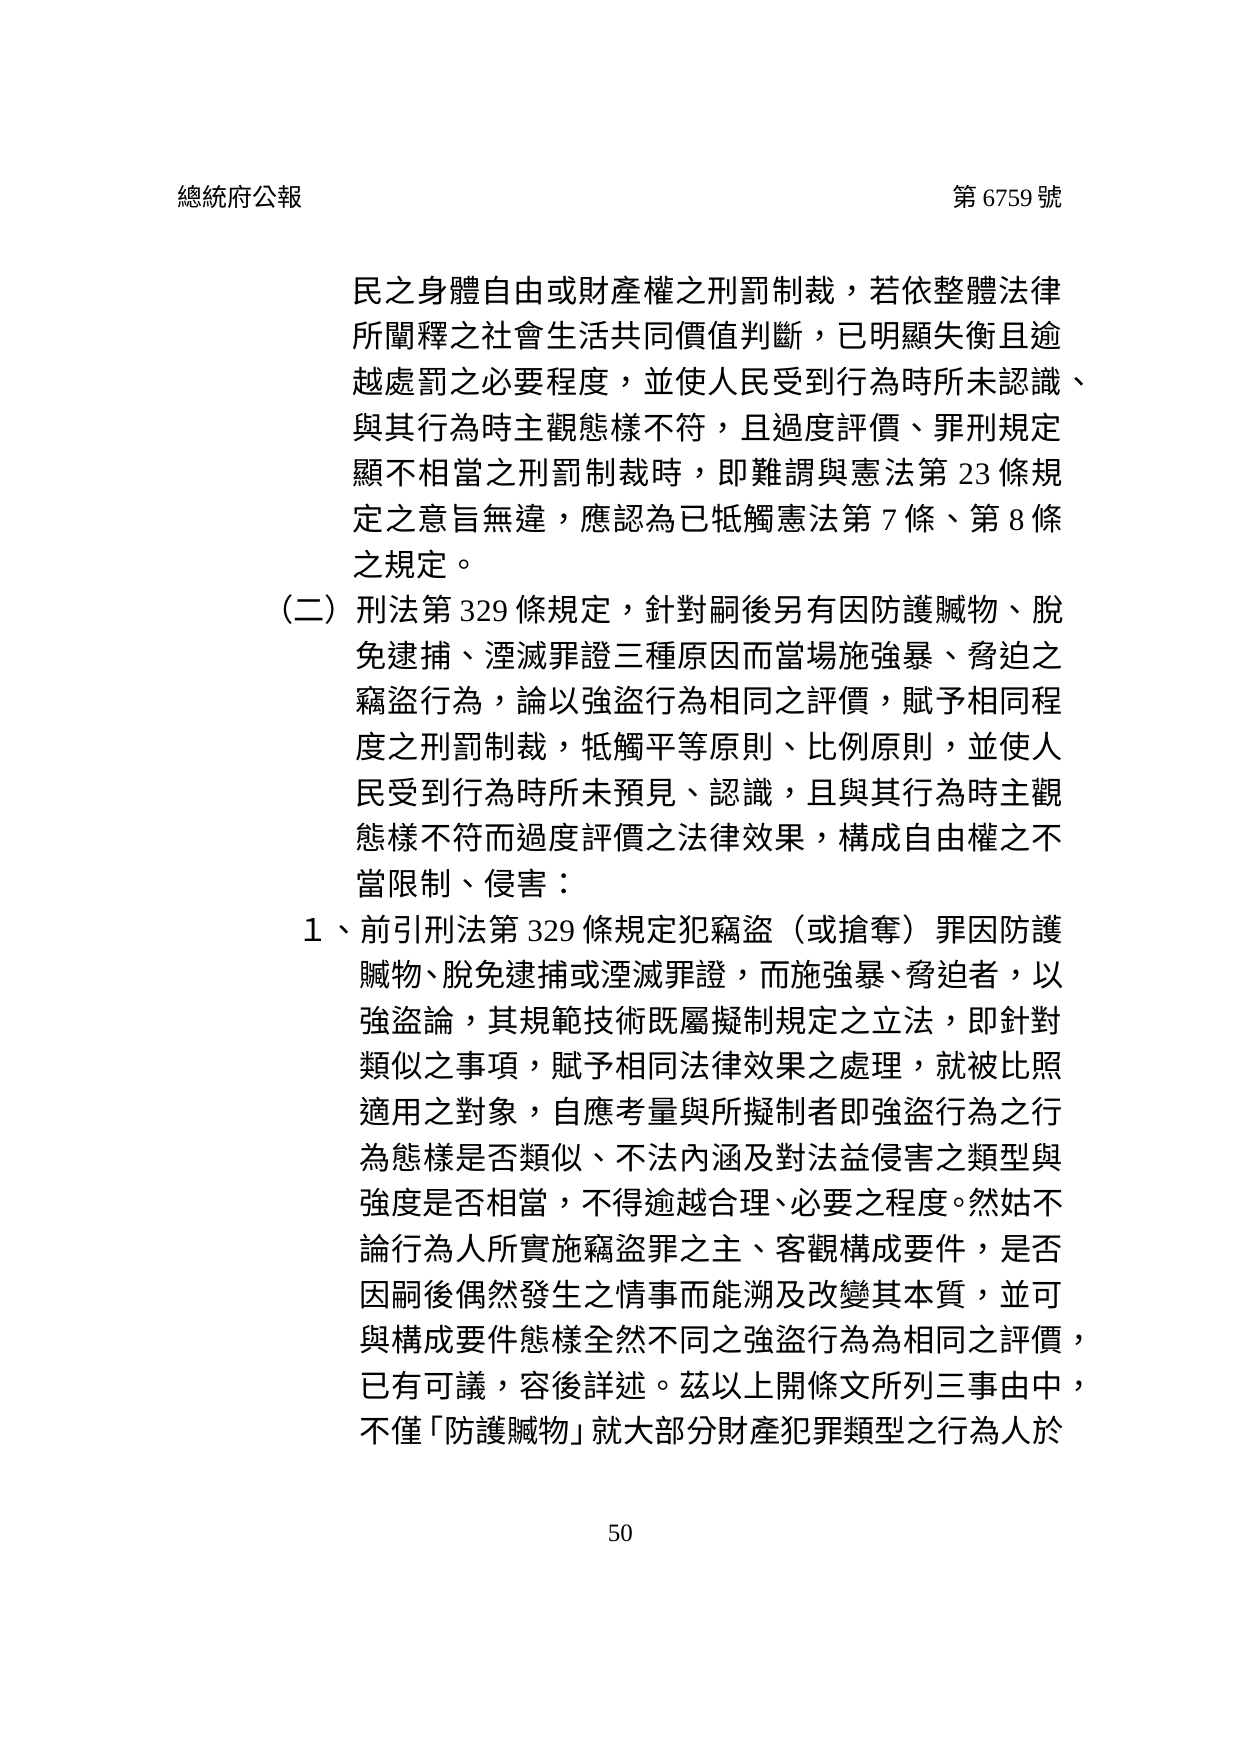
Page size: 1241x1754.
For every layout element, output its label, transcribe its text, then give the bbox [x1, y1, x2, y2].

text （二）刑法第329條規定，針對嗣後另有因防護贓物、脫免逮捕、湮滅罪證三種原因而當場施強暴、脅迫之竊盜行為，論以強盜行為相同之評價，賦予相同程度之刑罰制裁，牴觸平等原則、比例原則，並使人民受到行為時所未預見、認識，且與其行為時主觀態樣不符而過度評價之法律效果，構成自由權之不當限制、侵害： [262, 585, 1063, 904]
text 按平等原則乃憲法第7條所揭示之基本原則，條文雖列出無分男女、宗教、種族、階級、黨派共五種排除差別待遇之項目，解釋上則認其純屬例示，實際保障範圍不僅不限於此，猶應依平等權之思想史源流及憲法體系，認為除適用法律之平等（Rechtsanwend-ungsgleichheit）外，也包括制定法律之平等（Rechtssetzungsgleichheit），即立法者亦受憲法第7條平等條款之拘束，無正當理由不得在法律上為差別對待，對部分人民給予特權或優待，或對另一部分人民構成歧視或不利益（附件三參照），亦即就相同之事項應為相同之處理。又人民身體之自由應予保障，憲法第8條昭然揭示。憲法第7條至第17條、第21條、第22條列舉之自由權利，除為防止妨礙他人自由、避免緊急危難、維持社會秩序或增進公共利益所必要者外，不得以法律限制之，憲法第23條定有明文。國家以法律明確規定犯罪之構成要件與法律效果，對於特定具社會侵害性之行為施以刑罰制裁而限制人民之身體自由或財產權者，倘與罪刑法定原則中之構成要件明確性原則及罪刑相當原則相符，且與憲法第23條規定之意旨無違，即難謂有牴觸憲法第8條及第15條之規定，司法院釋字第594號、第602號解釋足資參照。質言之，構成要件明確之功能，既在使人民經由法律規定，得以明確知悉並學習法規範藉其對不同事項賦予不同法律效果所闡釋之社會生活共同價值，並於行為時，對其行為所發生之具體法律效果能明確預見及認識，進而對其行為被賦予之法律效果負責，則國家以法律規定犯罪之構成要件與法律效果，對於特定具社會侵害性之行為施以限制人民之身體自由或財產權之刑罰制裁，若依整體法律所闡釋之社會生活共同價值判斷，已明顯失衡且逾越處罰之必要程度，並使人民受到行為時所未認識、與其行為時主觀態樣不符，且過度評價、罪刑規定顯不相當之刑罰制裁時，即難謂與憲法第23條規定之意旨無違，應認為已牴觸憲法第7條、第8條之規定。 [352, 266, 1063, 585]
text １、前引刑法第329條規定犯竊盜（或搶奪）罪因防護贓物、脫免逮捕或湮滅罪證，而施強暴、脅迫者，以強盜論，其規範技術既屬擬制規定之立法，即針對類似之事項，賦予相同法律效果之處理，就被比照適用之對象，自應考量與所擬制者即強盜行為之行為態樣是否類似、不法內涵及對法益侵害之類型與強度是否相當，不得逾越合理、必要之程度。然姑不論行為人所實施竊盜罪之主、客觀構成要件，是否因嗣後偶然發生之情事而能溯及改變其本質，並可與構成要件態樣全然不同之強盜行為為相同之評價，已有可議，容後詳述。茲以上開條文所列三事由中，不僅「防護贓物」就大部分財產犯罪類型之行為人於主觀上認為有確保其犯罪成果必要之狀況出現時，均可能發生，就「脫免逮捕」、「湮滅罪證」猶幾乎為現行刑罰法律規定之所有犯罪類型均有適用機會者，其發生並為自我保護之人性本能使然，若有犯罪而另因防護贓物、脫免逮捕、湮滅罪證，甚至其他原因而施強暴、脅迫者，原可依其具體情節，另論以傷害、強制或毀損等罪責，惟刑法第329條獨針對犯竊盜（或搶奪）罪而有該等情事者為特別之處理，其所適用施強暴、脅迫之原因猶限於上開三者，將基於其他原因，例如竊盜失風，因「惱羞成怒」而當場對並不構成其威脅之被害人飽以老拳洩恨等原因施強暴、脅迫之情形予以排除，與前述平等原則之本旨，顯屬有間。 [297, 904, 1063, 1452]
